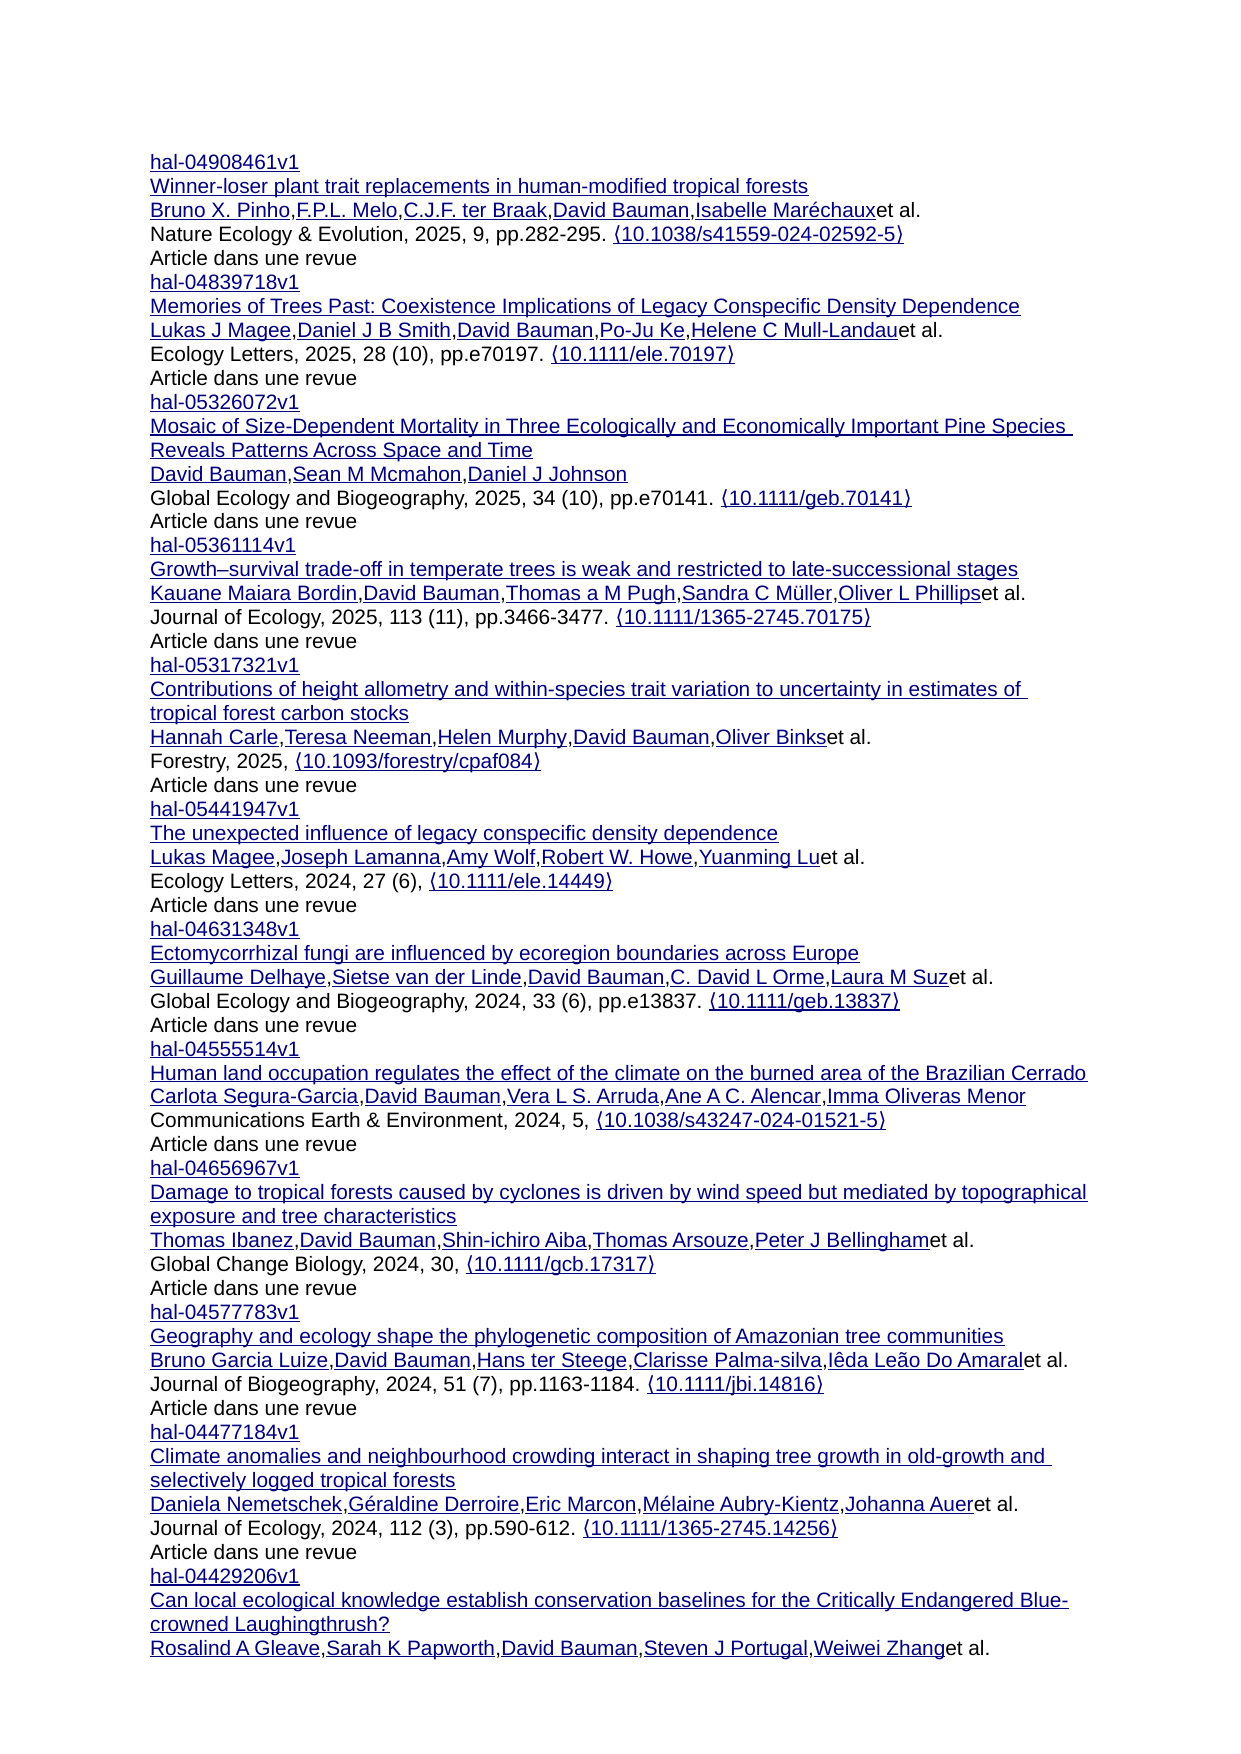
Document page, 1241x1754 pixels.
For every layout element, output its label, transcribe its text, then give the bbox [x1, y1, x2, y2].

table_cell Damage to tropical forests caused by cyclones is driven by wind speed but mediated by topographical exposure and tree characteristics Thomas Ibanez,David Bauman,Shin‐ichiro Aiba,Thomas Arsouze,Peter J Bellinghamet al. Global Change Biology, 2024, 30, ⟨10.1111/gcb.17317⟩ Article dans une revue hal-04577783v1 [150, 1180, 1090, 1324]
table_cell Human land occupation regulates the effect of the climate on the burned area of the Brazilian Cerrado Carlota Segura-Garcia,David Bauman,Vera L S. Arruda,Ane A C. Alencar,Imma Oliveras Menor Communications Earth & Environment, 2024, 5, ⟨10.1038/s43247-024-01521-5⟩ Article dans une revue hal-04656967v1 [150, 1060, 1090, 1180]
table_cell Mosaic of Size‐Dependent Mortality in Three Ecologically and Economically Important Pine Species Reveals Patterns Across Space and Time David Bauman,Sean M Mcmahon,Daniel J Johnson Global Ecology and Biogeography, 2025, 34 (10), pp.e70141. ⟨10.1111/geb.70141⟩ Article dans une revue hal-05361114v1 [150, 414, 1090, 557]
table_cell Winner-loser plant trait replacements in human-modified tropical forests Bruno X. Pinho,F.P.L. Melo,C.J.F. ter Braak,David Bauman,Isabelle Maréchauxet al. Nature Ecology & Evolution, 2025, 9, pp.282-295. ⟨10.1038/s41559-024-02592-5⟩ Article dans une revue hal-04839718v1 [150, 174, 1090, 294]
table_cell Geography and ecology shape the phylogenetic composition of Amazonian tree communities Bruno Garcia Luize,David Bauman,Hans ter Steege,Clarisse Palma‐silva,Iêda Leão Do Amaralet al. Journal of Biogeography, 2024, 51 (7), pp.1163-1184. ⟨10.1111/jbi.14816⟩ Article dans une revue hal-04477184v1 [150, 1324, 1090, 1444]
table_cell Growth–survival trade‐off in temperate trees is weak and restricted to late‐successional stages Kauane Maiara Bordin,David Bauman,Thomas a M Pugh,Sandra C Müller,Oliver L Phillipset al. Journal of Ecology, 2025, 113 (11), pp.3466-3477. ⟨10.1111/1365-2745.70175⟩ Article dans une revue hal-05317321v1 [150, 557, 1090, 677]
table_cell Can local ecological knowledge establish conservation baselines for the Critically Endangered Blue‐crowned Laughingthrush? Rosalind A Gleave,Sarah K Papworth,David Bauman,Steven J Portugal,Weiwei Zhanget al. [150, 1588, 1090, 1659]
table_cell Contributions of height allometry and within-species trait variation to uncertainty in estimates of tropical forest carbon stocks Hannah Carle,Teresa Neeman,Helen Murphy,David Bauman,Oliver Binkset al. Forestry, 2025, ⟨10.1093/forestry/cpaf084⟩ Article dans une revue hal-05441947v1 [150, 677, 1090, 821]
table_cell hal-04908461v1 [150, 150, 1090, 174]
table_cell Ectomycorrhizal fungi are influenced by ecoregion boundaries across Europe Guillaume Delhaye,Sietse van der Linde,David Bauman,C. David L Orme,Laura M Suzet al. Global Ecology and Biogeography, 2024, 33 (6), pp.e13837. ⟨10.1111/geb.13837⟩ Article dans une revue hal-04555514v1 [150, 941, 1090, 1060]
table_cell The unexpected influence of legacy conspecific density dependence Lukas Magee,Joseph Lamanna,Amy Wolf,Robert W. Howe,Yuanming Luet al. Ecology Letters, 2024, 27 (6), ⟨10.1111/ele.14449⟩ Article dans une revue hal-04631348v1 [150, 821, 1090, 941]
table_cell Climate anomalies and neighbourhood crowding interact in shaping tree growth in old‐growth and selectively logged tropical forests Daniela Nemetschek,Géraldine Derroire,Eric Marcon,Mélaine Aubry-Kientz,Johanna Aueret al. Journal of Ecology, 2024, 112 (3), pp.590-612. ⟨10.1111/1365-2745.14256⟩ Article dans une revue hal-04429206v1 [150, 1444, 1090, 1587]
table_cell Memories of Trees Past: Coexistence Implications of Legacy Conspecific Density Dependence Lukas J Magee,Daniel J B Smith,David Bauman,Po-Ju Ke,Helene C Mull-Landauet al. Ecology Letters, 2025, 28 (10), pp.e70197. ⟨10.1111/ele.70197⟩ Article dans une revue hal-05326072v1 [150, 294, 1090, 413]
